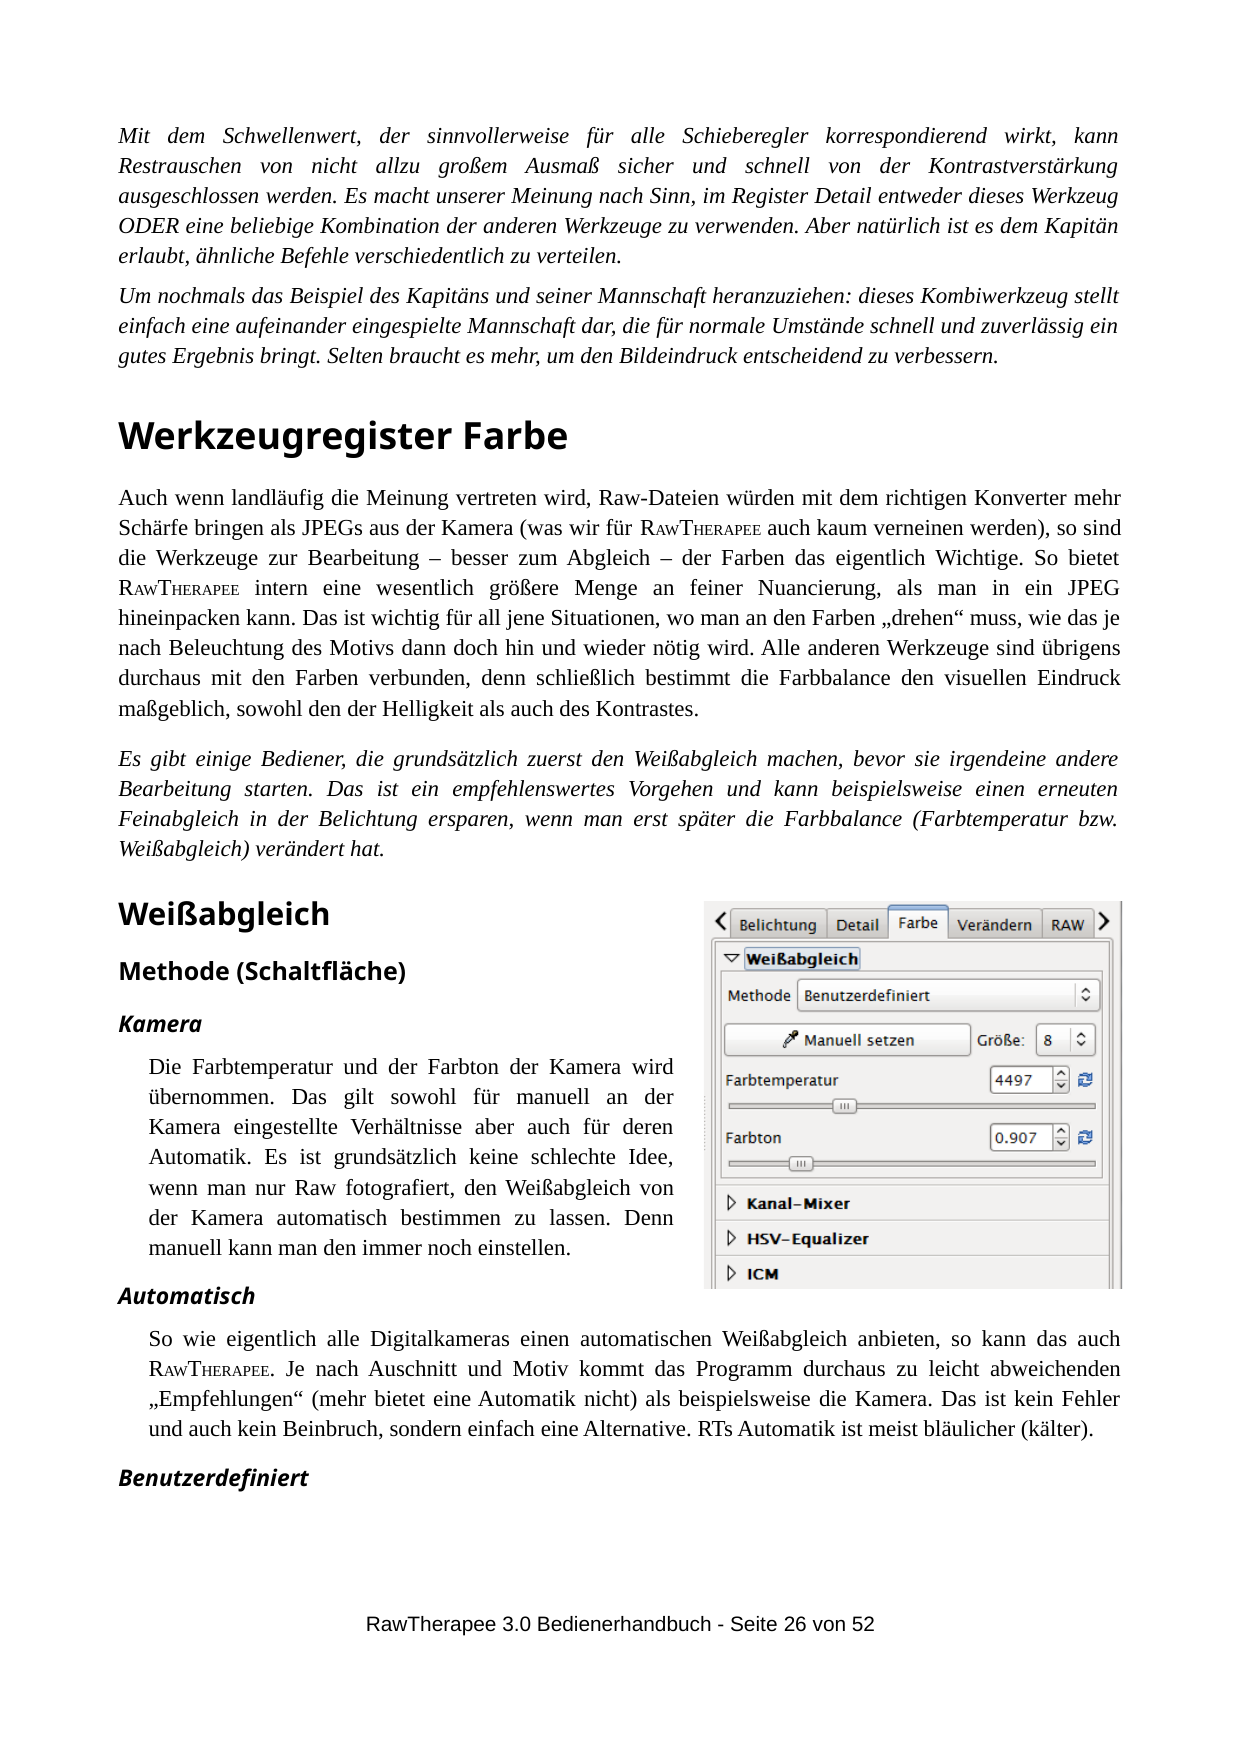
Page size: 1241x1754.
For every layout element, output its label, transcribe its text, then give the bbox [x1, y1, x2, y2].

subtitle Benutzerdefiniert [118, 1462, 1122, 1493]
picture [703, 901, 1123, 1289]
text Mit dem Schwellenwert, der sinnvollerweise für alle Schieberegler korrespondierend wirkt, kann Restrauschen von nicht allzu großem Ausmaß sicher und schnell von der Kontrastverstärkung ausgeschlossen werden. Es macht unserer Meinung nach Sinn, im Register Detail entweder dieses Werkzeug ODER eine beliebige Kombination der anderen Werkzeuge zu verwenden. Aber natürlich ist es dem Kapitän erlaubt, ähnliche Befehle verschiedentlich zu verteilen. [118, 118, 1122, 269]
subtitle Methode (Schaltfläche) [118, 954, 703, 988]
subtitle Weißabgleich [118, 891, 1122, 934]
subtitle Werkzeugregister Farbe [118, 409, 1122, 460]
text Auch wenn landläufig die Meinung vertreten wird, Raw-Dateien würden mit dem richtigen Konverter mehr Schärfe bringen als JPEGs aus der Kamera (was wir für RawTherapee auch kaum verneinen werden), so sind die Werkzeuge zur Bearbeitung – besser zum Abgleich – der Farben das eigentlich Wichtige. So bietet RawTherapee intern eine wesentlich größere Menge an feiner Nuancierung, als man in ein JPEG hineinpacken kann. Das ist wichtig für all jene Situationen, wo man an den Farben „drehen“ muss, wie das je nach Beleuchtung des Motivs dann doch hin und wieder nötig wird. Alle anderen Werkzeuge sind übrigens durchaus mit den Farben verbunden, denn schließlich bestimmt die Farbbalance den visuellen Eindruck maßgeblich, sowohl den der Helligkeit als auch des Kontrastes. [118, 480, 1122, 721]
text So wie eigentlich alle Digitalkameras einen automatischen Weißabgleich anbieten, so kann das auch RawTherapee. Je nach Auschnitt und Motiv kommt das Programm durchaus zu leicht abweichenden „Empfehlungen“ (mehr bietet eine Automatik nicht) als beispielsweise die Kamera. Das ist kein Fehler und auch kein Beinbruch, sondern einfach eine Alternative. RTs Automatik ist meist bläulicher (kälter). [148, 1321, 1122, 1442]
subtitle Kamera [118, 1008, 703, 1039]
subtitle Automatisch [118, 1280, 1122, 1311]
text Die Farbtemperatur und der Farbton der Kamera wird übernommen. Das gilt sowohl für manuell an der Kamera eingestellte Verhältnisse aber auch für deren Automatik. Es ist grundsätzlich keine schlechte Idee, wenn man nur Raw fotografiert, den Weißabgleich von der Kamera automatisch bestimmen zu lassen. Denn manuell kann man den immer noch einstellen. [148, 1049, 703, 1260]
text Es gibt einige Bediener, die grundsätzlich zuerst den Weißabgleich machen, bevor sie irgendeine andere Bearbeitung starten. Das ist ein empfehlenswertes Vorgehen und kann beispielsweise einen erneuten Feinabgleich in der Belichtung ersparen, wenn man erst später die Farbbalance (Farbtemperatur bzw. Weißabgleich) verändert hat. [118, 741, 1122, 861]
text Um nochmals das Beispiel des Kapitäns und seiner Mannschaft heranzuziehen: dieses Kombiwerkzeug stellt einfach eine aufeinander eingespielte Mannschaft dar, die für normale Umstände schnell und zuverlässig ein gutes Ergebnis bringt. Selten braucht es mehr, um den Bildeindruck entscheidend zu verbessern. [118, 279, 1122, 369]
